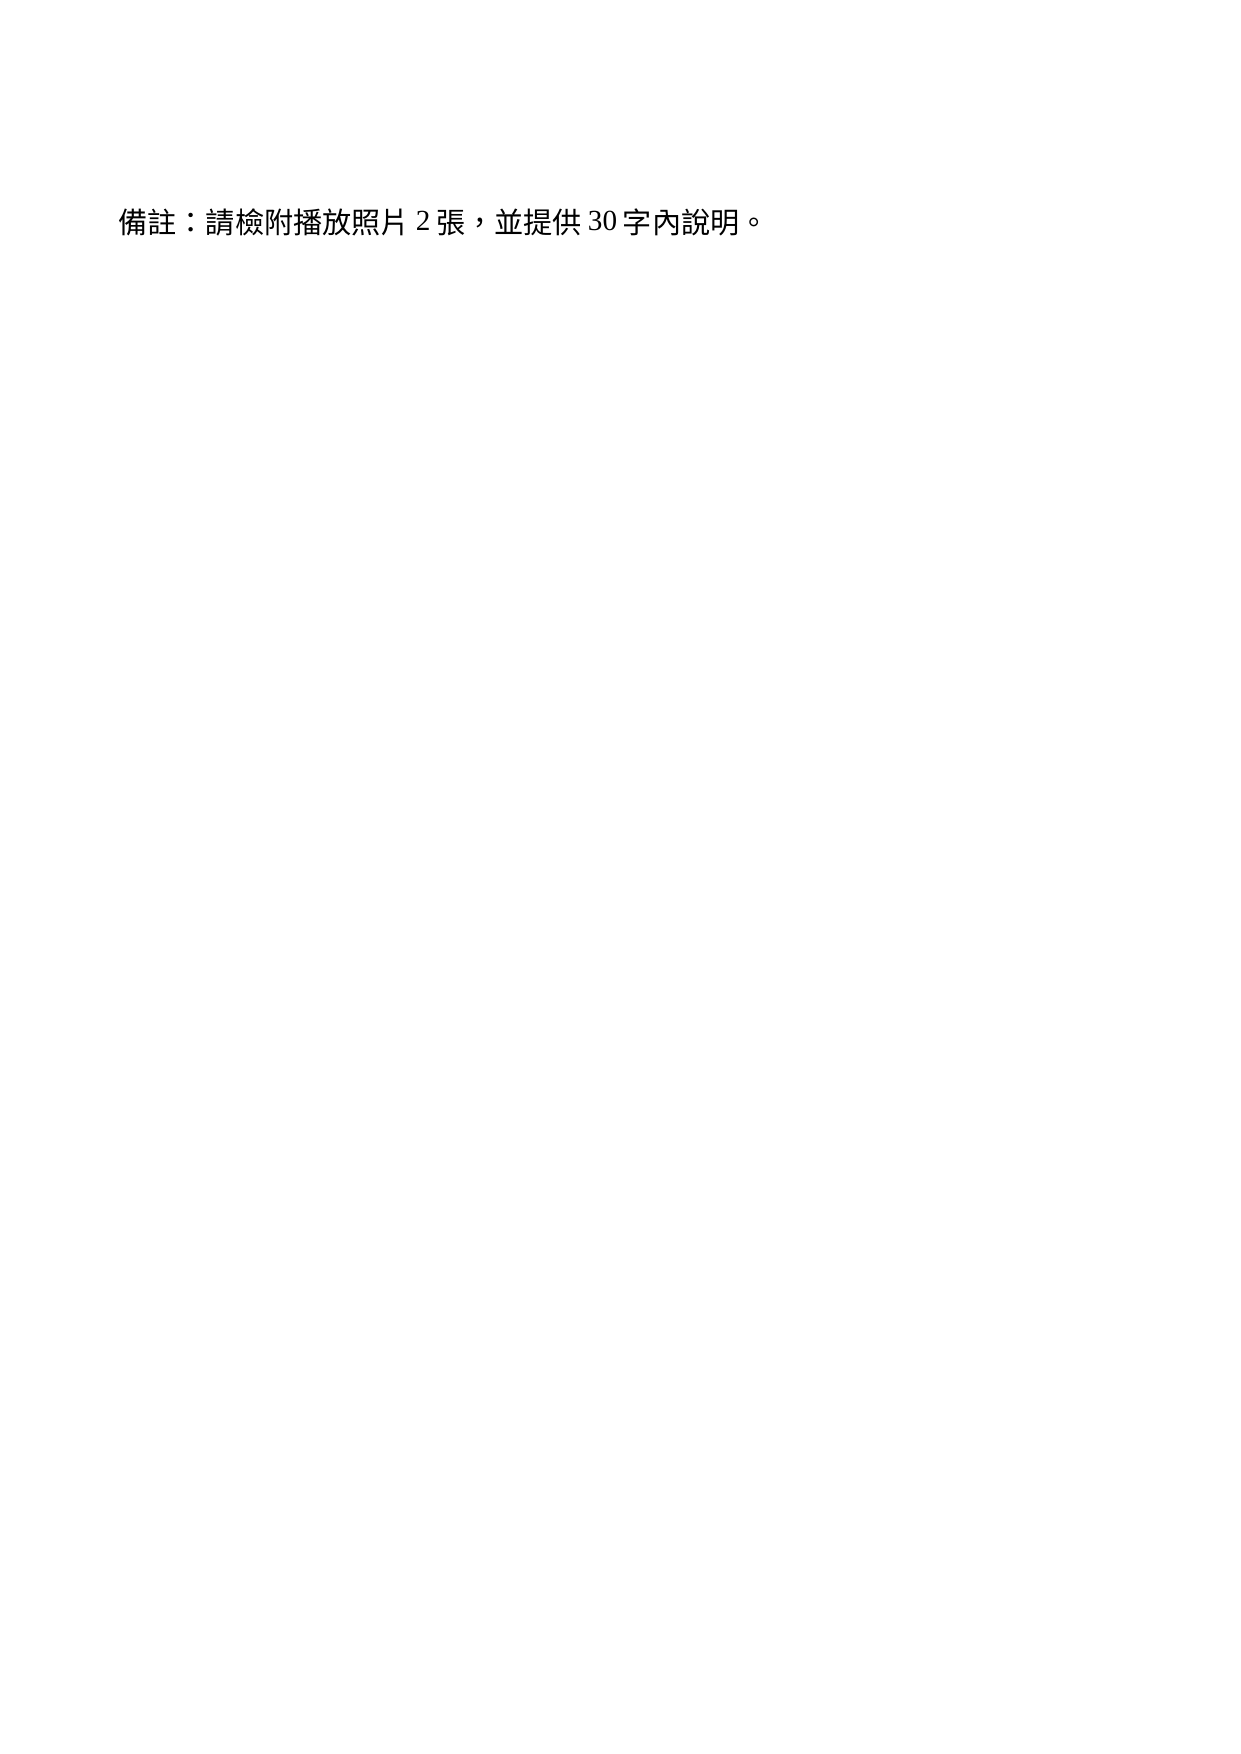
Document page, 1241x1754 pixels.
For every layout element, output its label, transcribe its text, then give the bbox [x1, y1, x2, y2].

text 備註：請檢附播放照片2張，並提供30字內說明。 [118, 179, 1122, 241]
